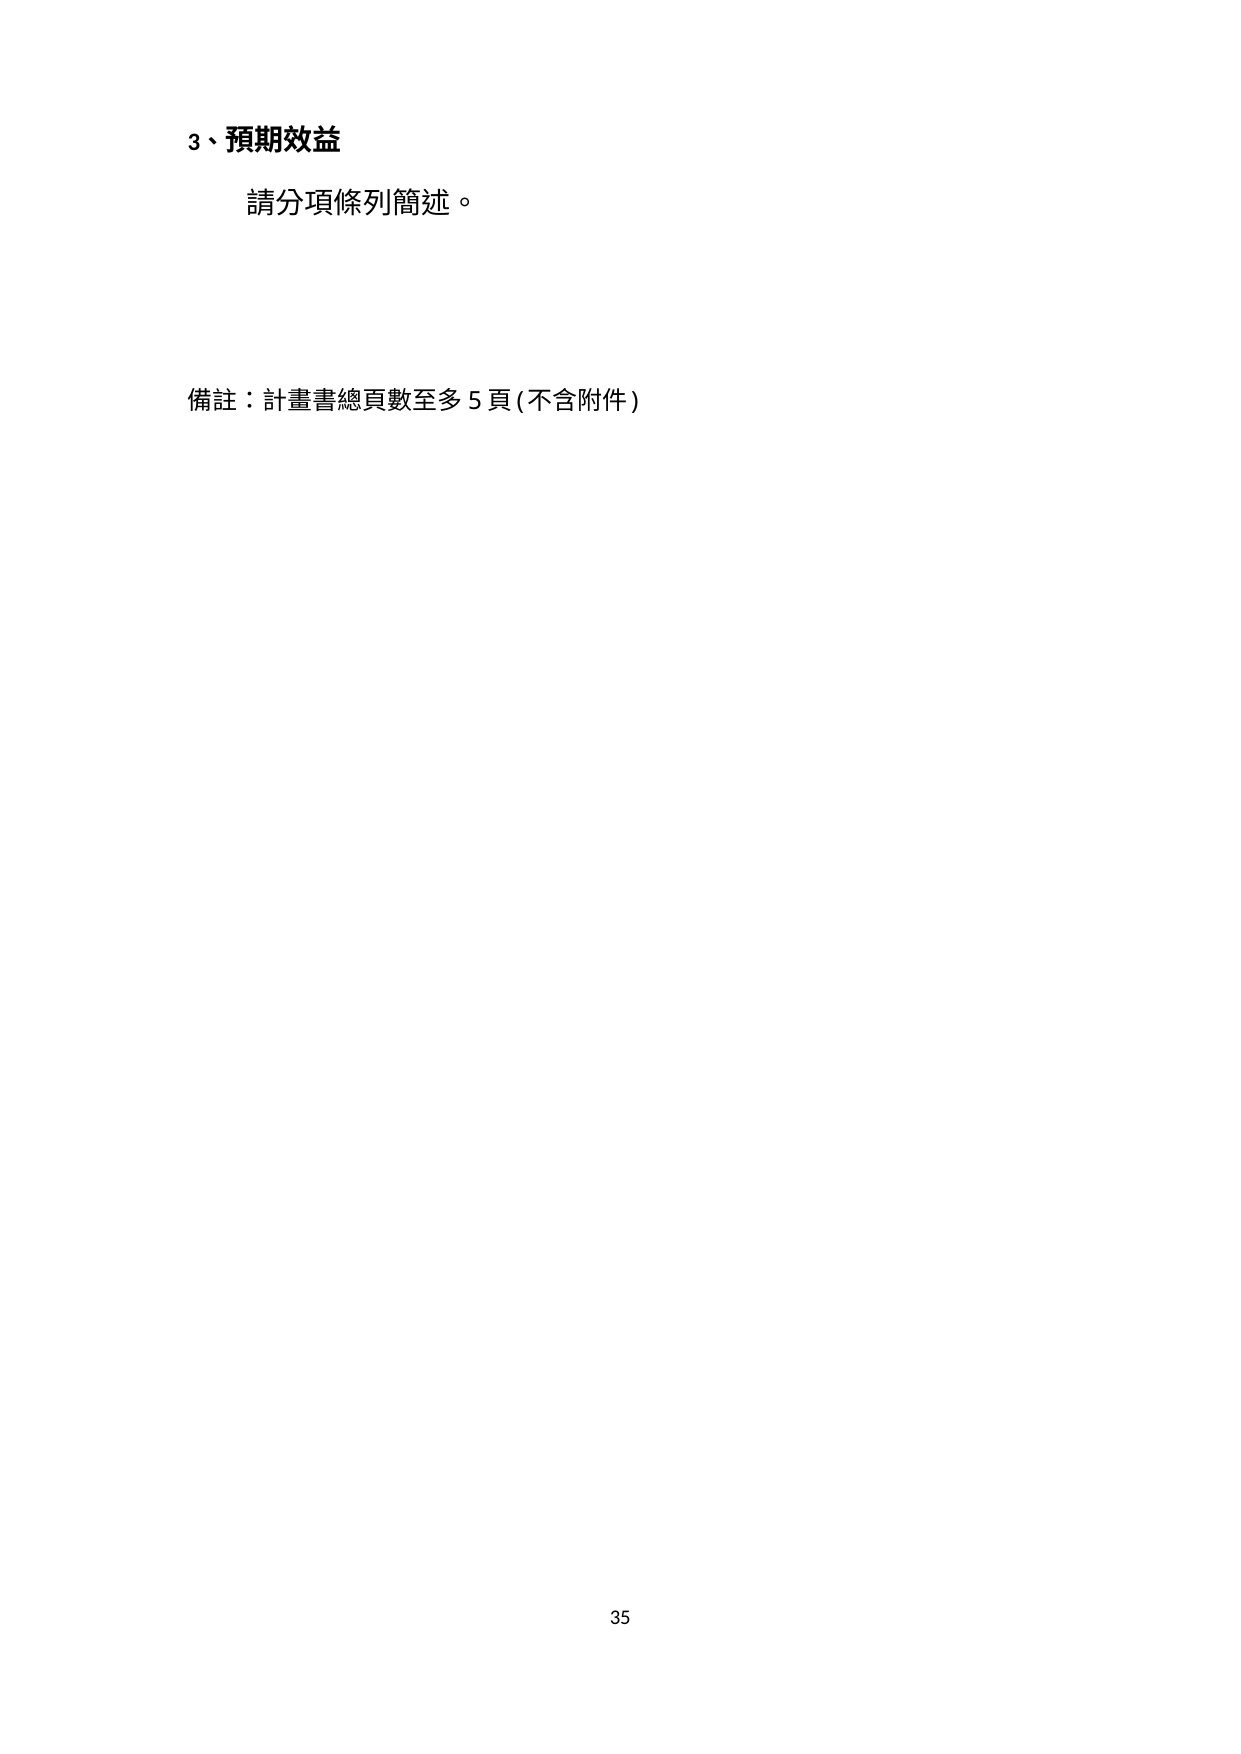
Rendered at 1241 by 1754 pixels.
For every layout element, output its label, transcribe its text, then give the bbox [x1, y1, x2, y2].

text 請分項條列簡述。 [246, 159, 1053, 221]
text 備註：計畫書總頁數至多5頁(不含附件) [187, 357, 1053, 419]
list 預期效益 [187, 96, 1053, 159]
